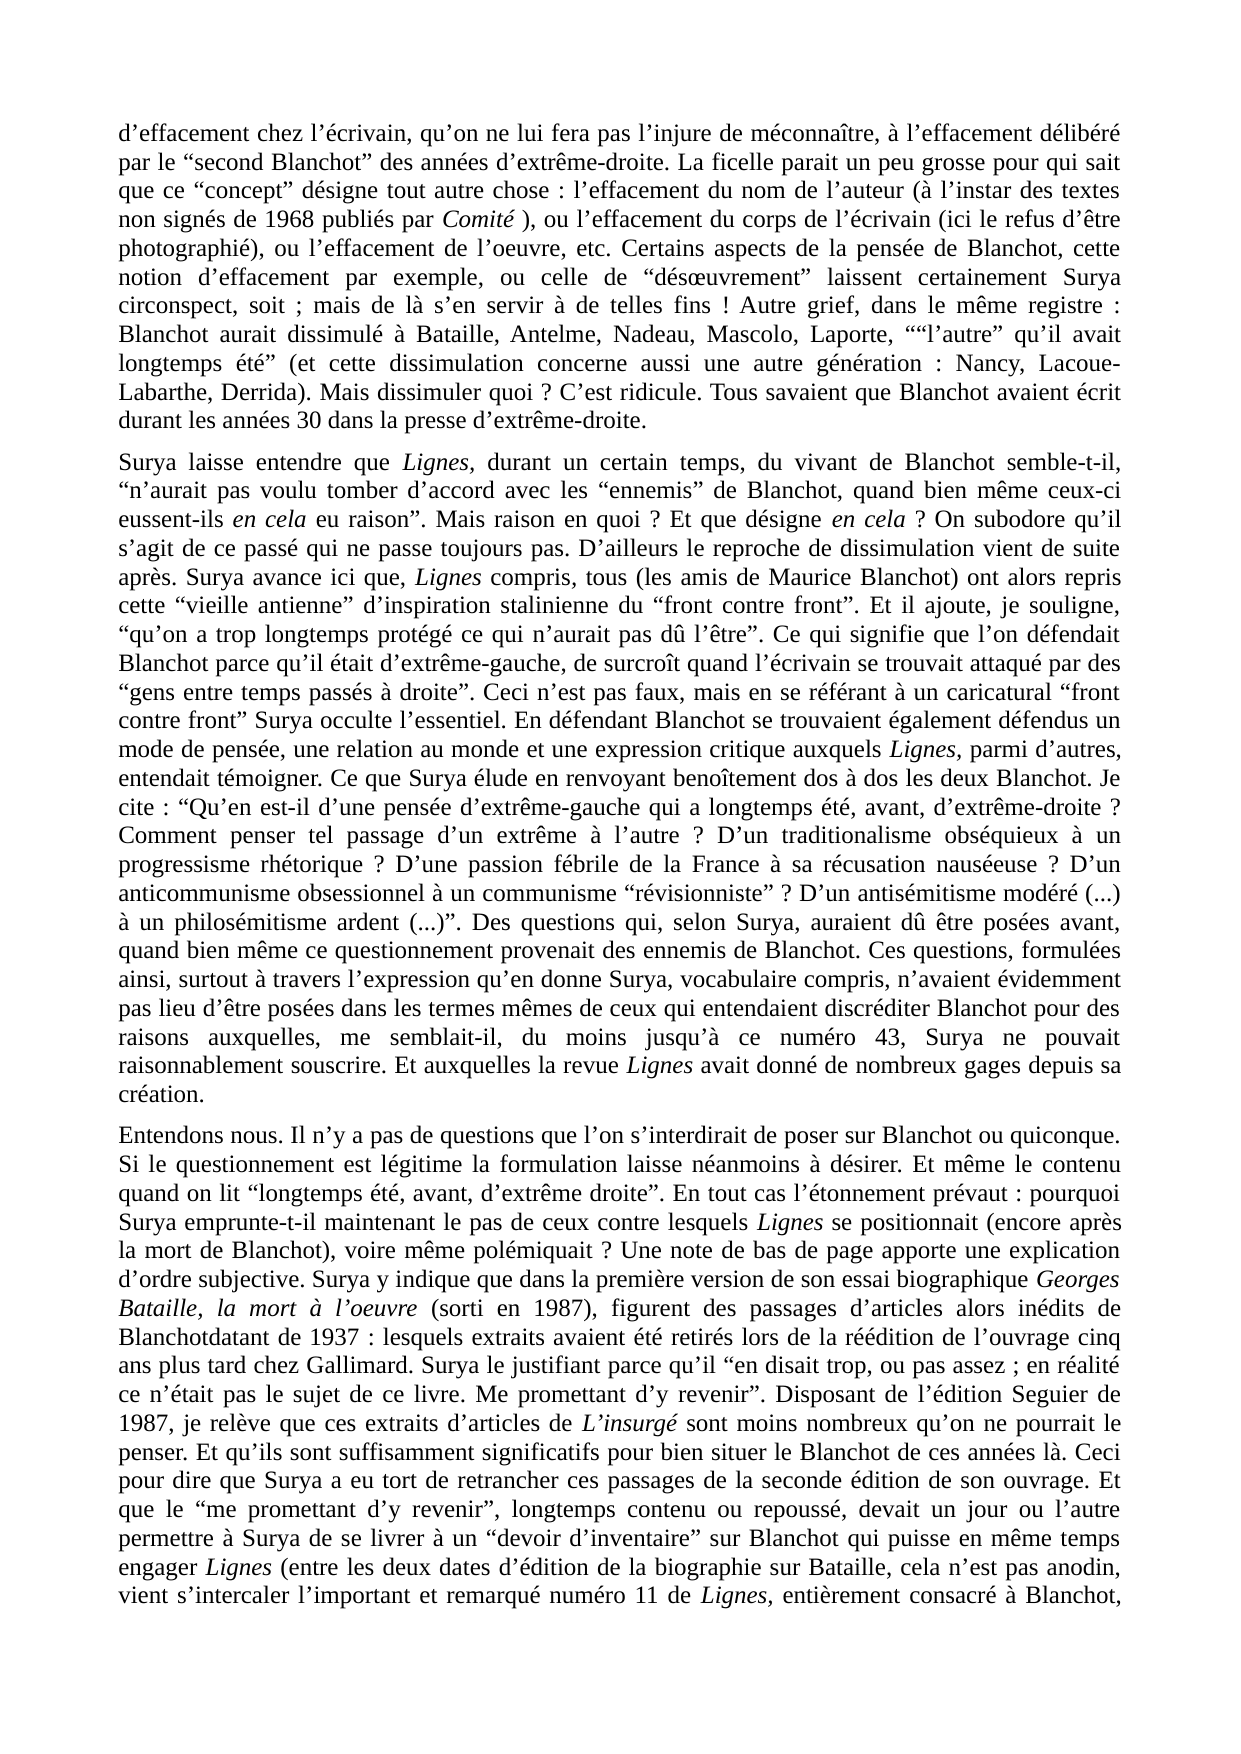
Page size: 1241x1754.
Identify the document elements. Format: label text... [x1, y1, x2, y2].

text Surya laisse entendre que Lignes, durant un certain temps, du vivant de Blanchot semble-t-il, “n’aurait pas voulu tomber d’accord avec les “ennemis” de Blanchot, quand bien même ceux-ci eussent-ils en cela eu raison”. Mais raison en quoi ? Et que désigne en cela ? On subodore qu’il s’agit de ce passé qui ne passe toujours pas. D’ailleurs le reproche de dissimulation vient de suite après. Surya avance ici que, Lignes compris, tous (les amis de Maurice Blanchot) ont alors repris cette “vieille antienne” d’inspiration stalinienne du “front contre front”. Et il ajoute, je souligne, “qu’on a trop longtemps protégé ce qui n’aurait pas dû l’être”. Ce qui signifie que l’on défendait Blanchot parce qu’il était d’extrême-gauche, de surcroît quand l’écrivain se trouvait attaqué par des “gens entre temps passés à droite”. Ceci n’est pas faux, mais en se référant à un caricatural “front contre front” Surya occulte l’essentiel. En défendant Blanchot se trouvaient également défendus un mode de pensée, une relation au monde et une expression critique auxquels Lignes, parmi d’autres, entendait témoigner. Ce que Surya élude en renvoyant benoîtement dos à dos les deux Blanchot. Je cite : “Qu’en est-il d’une pensée d’extrême-gauche qui a longtemps été, avant, d’extrême-droite ? Comment penser tel passage d’un extrême à l’autre ? D’un traditionalisme obséquieux à un progressisme rhétorique ? D’une passion fébrile de la France à sa récusation nauséeuse ? D’un anticommunisme obsessionnel à un communisme “révisionniste” ? D’un antisémitisme modéré (...) à un philosémitisme ardent (...)”. Des questions qui, selon Surya, auraient dû être posées avant, quand bien même ce questionnement provenait des ennemis de Blanchot. Ces questions, formulées ainsi, surtout à travers l’expression qu’en donne Surya, vocabulaire compris, n’avaient évidemment pas lieu d’être posées dans les termes mêmes de ceux qui entendaient discréditer Blanchot pour des raisons auxquelles, me semblait-il, du moins jusqu’à ce numéro 43, Surya ne pouvait raisonnablement souscrire. Et auxquelles la revue Lignes avait donné de nombreux gages depuis sa création. [118, 447, 1122, 1108]
text Entendons nous. Il n’y a pas de questions que l’on s’interdirait de poser sur Blanchot ou quiconque. Si le questionnement est légitime la formulation laisse néanmoins à désirer. Et même le contenu quand on lit “longtemps été, avant, d’extrême droite”. En tout cas l’étonnement prévaut : pourquoi Surya emprunte-t-il maintenant le pas de ceux contre lesquels Lignes se positionnait (encore après la mort de Blanchot), voire même polémiquait ? Une note de bas de page apporte une explication d’ordre subjective. Surya y indique que dans la première version de son essai biographique Georges Bataille, la mort à l’oeuvre (sorti en 1987), figurent des passages d’articles alors inédits de Blanchotdatant de 1937 : lesquels extraits avaient été retirés lors de la réédition de l’ouvrage cinq ans plus tard chez Gallimard. Surya le justifiant parce qu’il “en disait trop, ou pas assez ; en réalité ce n’était pas le sujet de ce livre. Me promettant d’y revenir”. Disposant de l’édition Seguier de 1987, je relève que ces extraits d’articles de L’insurgé sont moins nombreux qu’on ne pourrait le penser. Et qu’ils sont suffisamment significatifs pour bien situer le Blanchot de ces années là. Ceci pour dire que Surya a eu tort de retrancher ces passages de la seconde édition de son ouvrage. Et que le “me promettant d’y revenir”, longtemps contenu ou repoussé, devait un jour ou l’autre permettre à Surya de se livrer à un “devoir d’inventaire” sur Blanchot qui puisse en même temps engager Lignes (entre les deux dates d’édition de la biographie sur Bataille, cela n’est pas anodin, vient s’intercaler l’important et remarqué numéro 11 de Lignes, entièrement consacré à Blanchot, [118, 1121, 1122, 1609]
text d’effacement chez l’écrivain, qu’on ne lui fera pas l’injure de méconnaître, à l’effacement délibéré par le “second Blanchot” des années d’extrême-droite. La ficelle parait un peu grosse pour qui sait que ce “concept” désigne tout autre chose : l’effacement du nom de l’auteur (à l’instar des textes non signés de 1968 publiés par Comité ), ou l’effacement du corps de l’écrivain (ici le refus d’être photographié), ou l’effacement de l’oeuvre, etc. Certains aspects de la pensée de Blanchot, cette notion d’effacement par exemple, ou celle de “désœuvrement” laissent certainement Surya circonspect, soit ; mais de là s’en servir à de telles fins ! Autre grief, dans le même registre : Blanchot aurait dissimulé à Bataille, Antelme, Nadeau, Mascolo, Laporte, ““l’autre” qu’il avait longtemps été” (et cette dissimulation concerne aussi une autre génération : Nancy, Lacoue-Labarthe, Derrida). Mais dissimuler quoi ? C’est ridicule. Tous savaient que Blanchot avaient écrit durant les années 30 dans la presse d’extrême-droite. [118, 118, 1122, 434]
